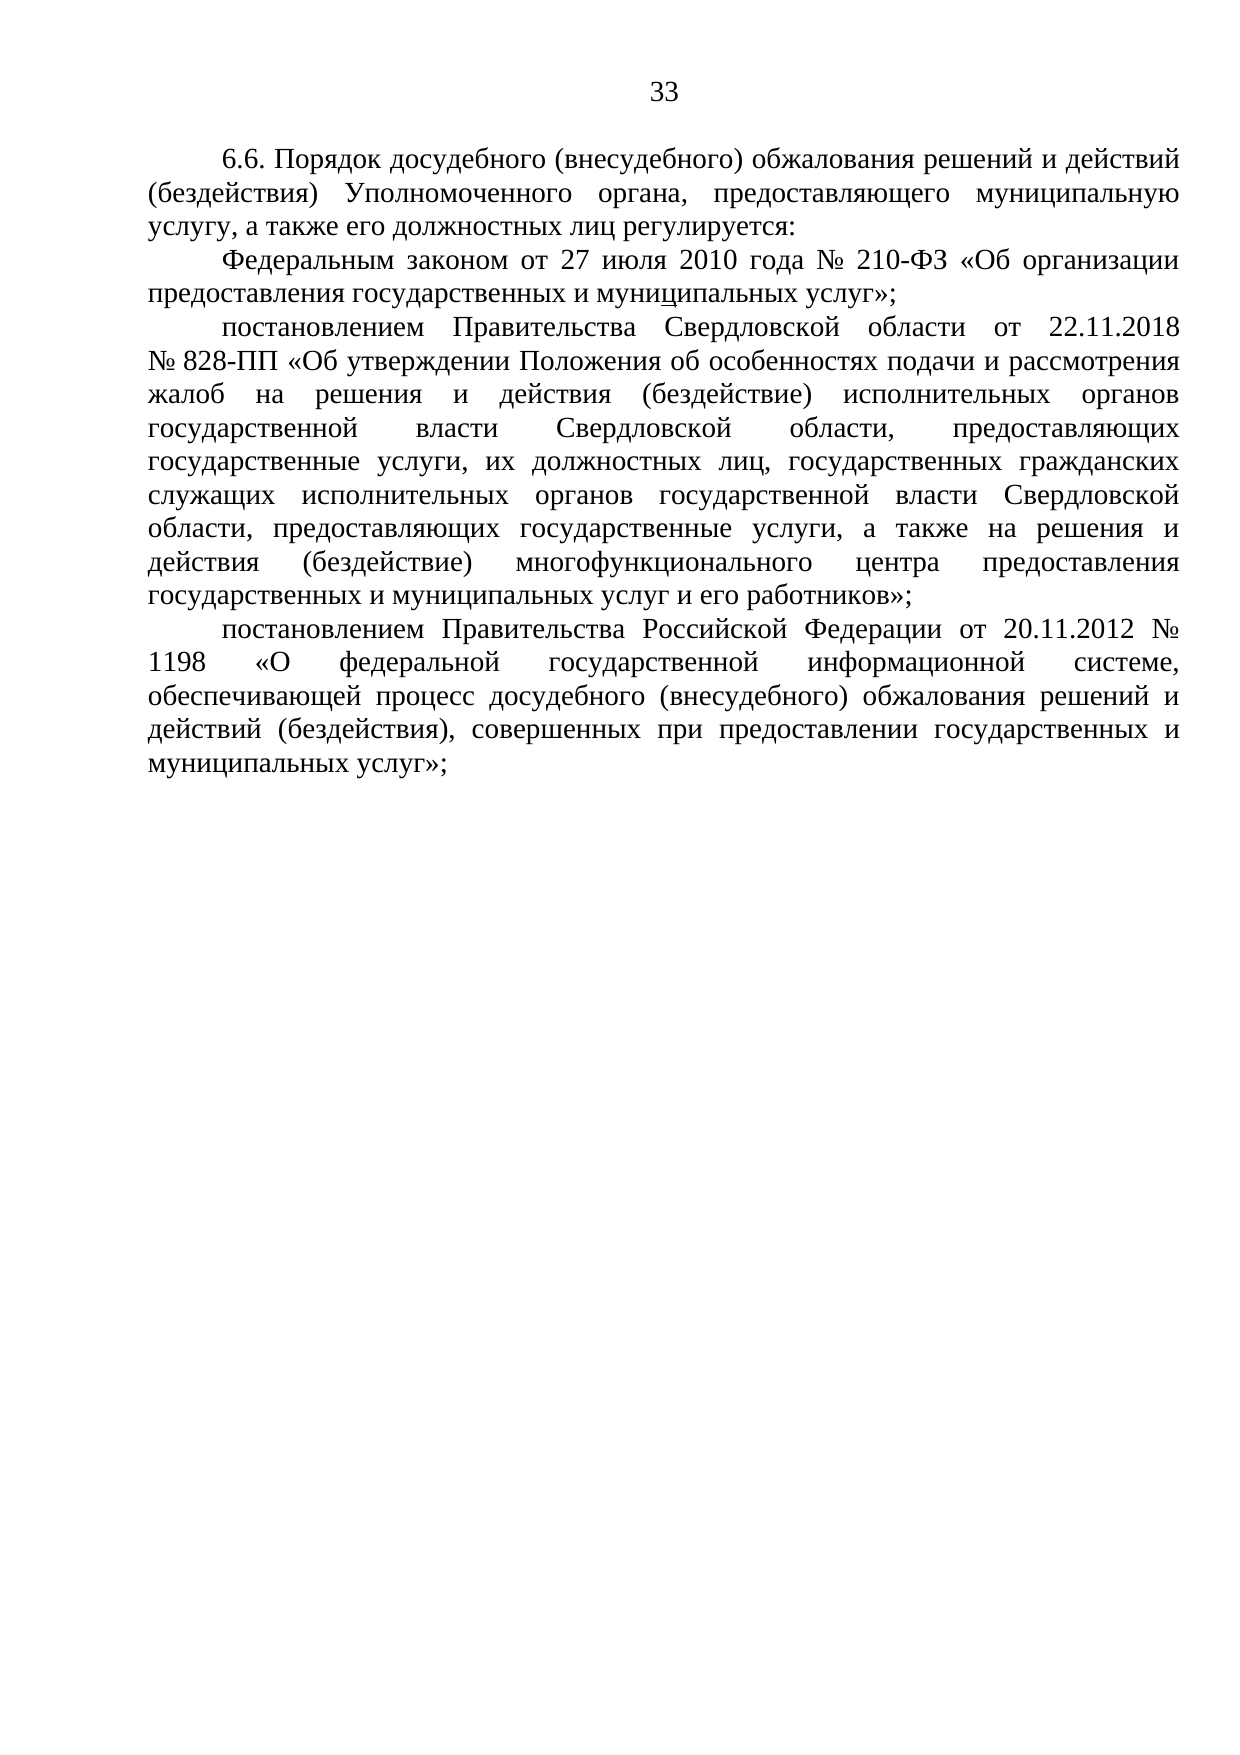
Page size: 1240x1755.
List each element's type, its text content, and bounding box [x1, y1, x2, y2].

text постановлением Правительства Российской Федерации от 20.11.2012 № 1198 «О федеральной государственной информационной системе, обеспечивающей процесс досудебного (внесудебного) обжалования решений и действий (бездействия), совершенных при предоставлении государственных и муниципальных услуг»; [148, 611, 1181, 779]
text 6.6. Порядок досудебного (внесудебного) обжалования решений и действий (бездействия) Уполномоченного органа, предоставляющего муниципальную услугу, а также его должностных лиц регулируется: [148, 141, 1181, 242]
text постановлением Правительства Свердловской области от 22.11.2018 № 828‑ПП «Об утверждении Положения об особенностях подачи и рассмотрения жалоб на решения и действия (бездействие) исполнительных органов государственной власти Свердловской области, предоставляющих государственные услуги, их должностных лиц, государственных гражданских служащих исполнительных органов государственной власти Свердловской области, предоставляющих государственные услуги, а также на решения и действия (бездействие) многофункционального центра предоставления государственных и муниципальных услуг и его работников»; [148, 309, 1181, 611]
text Федеральным законом от 27 июля 2010 года № 210-ФЗ «Об организации предоставления государственных и муниципальных услуг»; [148, 242, 1181, 309]
